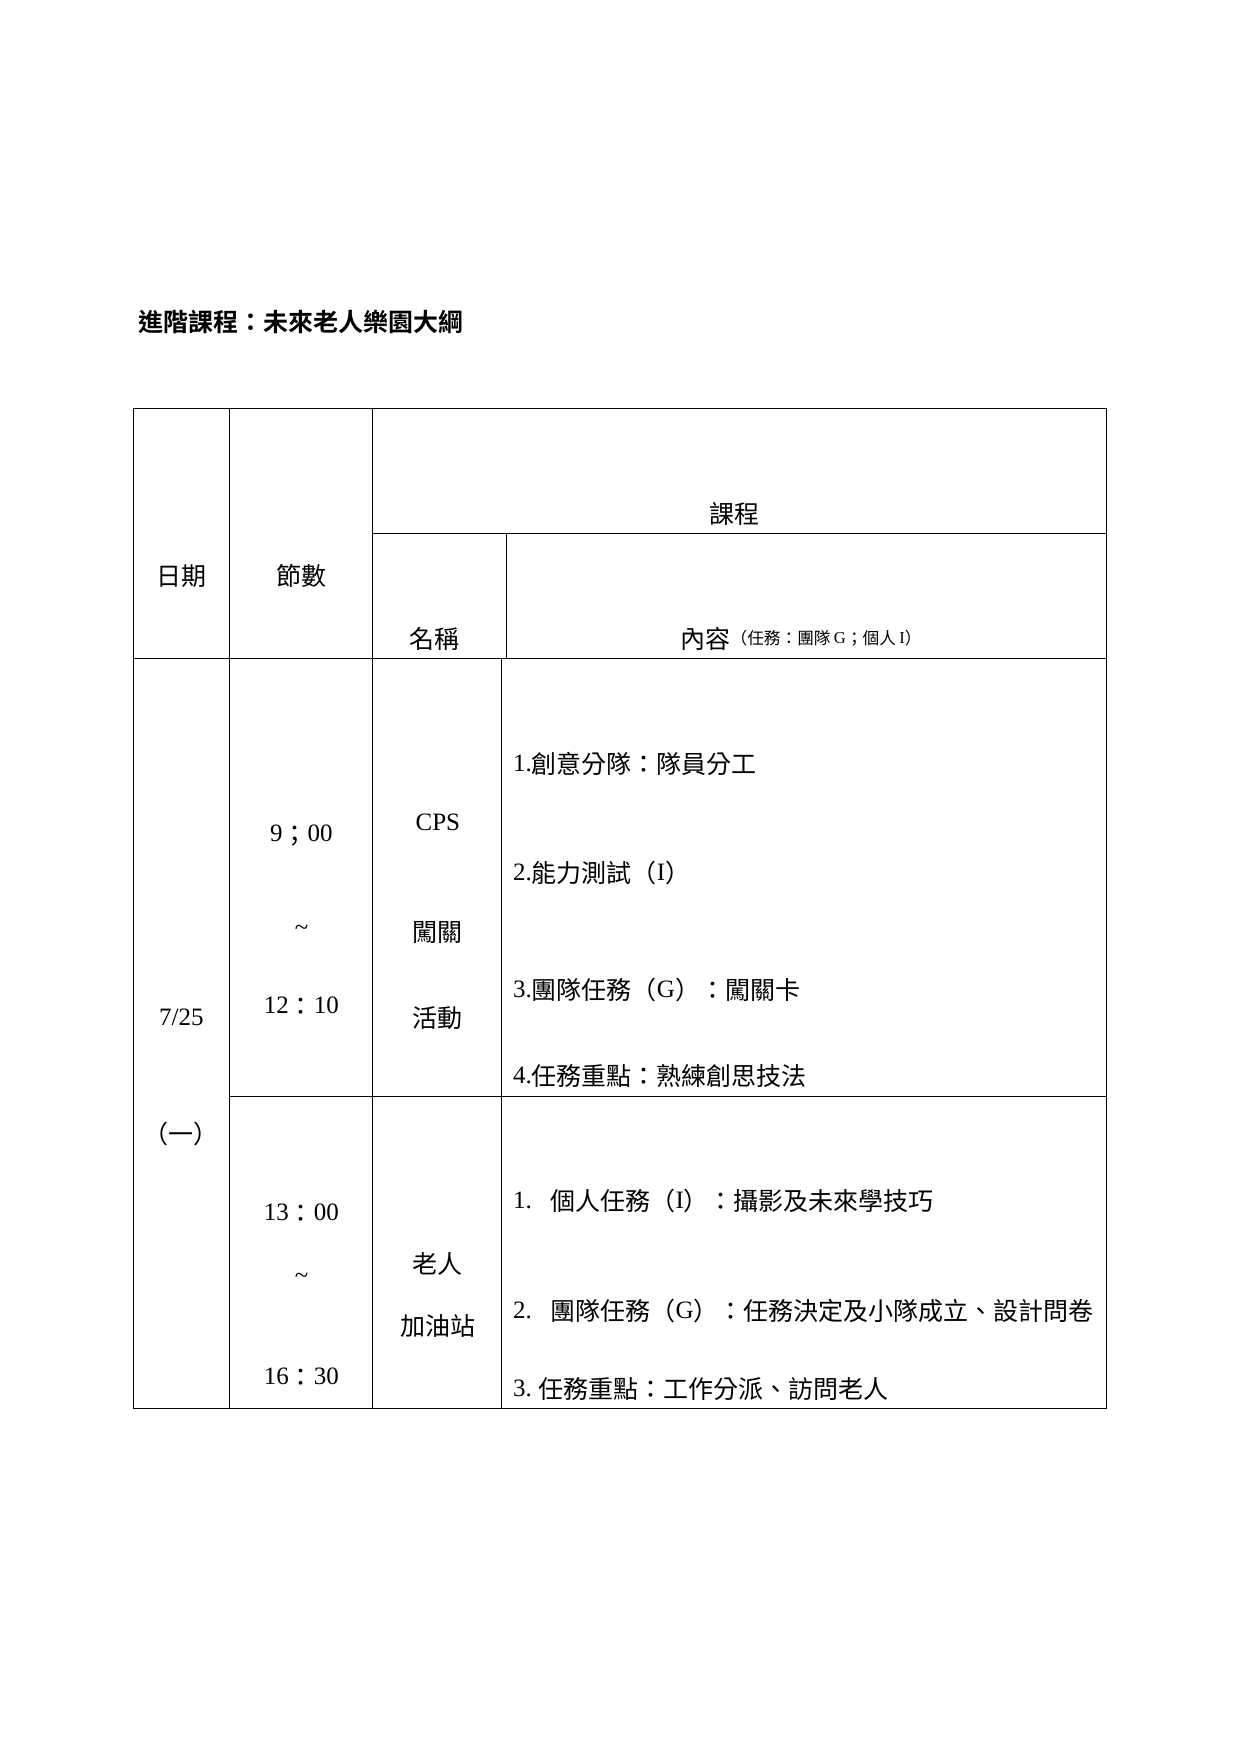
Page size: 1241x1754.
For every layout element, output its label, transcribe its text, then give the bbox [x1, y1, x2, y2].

table_cell 名稱 [373, 534, 506, 658]
table_cell 7/25 （一） [134, 659, 229, 1408]
text 進階課程：未來老人樂園大綱 [139, 302, 1152, 338]
table_cell 個人任務（I）：攝影及未來學技巧 團隊任務（G）：任務決定及小隊成立、設計問卷 3. 任務重點：工作分派、訪問老人 [502, 1097, 1106, 1408]
table_cell 9；00 ~ 12：10 [230, 659, 372, 1096]
table_cell CPS 闖關 活動 [373, 659, 501, 1096]
table_header 日期 [134, 409, 229, 658]
table_header 節數 [230, 409, 372, 658]
table_cell 老人 加油站 [373, 1097, 501, 1408]
table_cell 1.創意分隊：隊員分工 2.能力測試（I） 3.團隊任務（G）：闖關卡 4.任務重點：熟練創思技法 [502, 659, 1106, 1096]
table_header 課程 [373, 409, 1106, 533]
table_cell 13：00 ~ 16：30 [230, 1097, 372, 1408]
table_cell 內容（任務：團隊G；個人I） [507, 534, 1106, 658]
